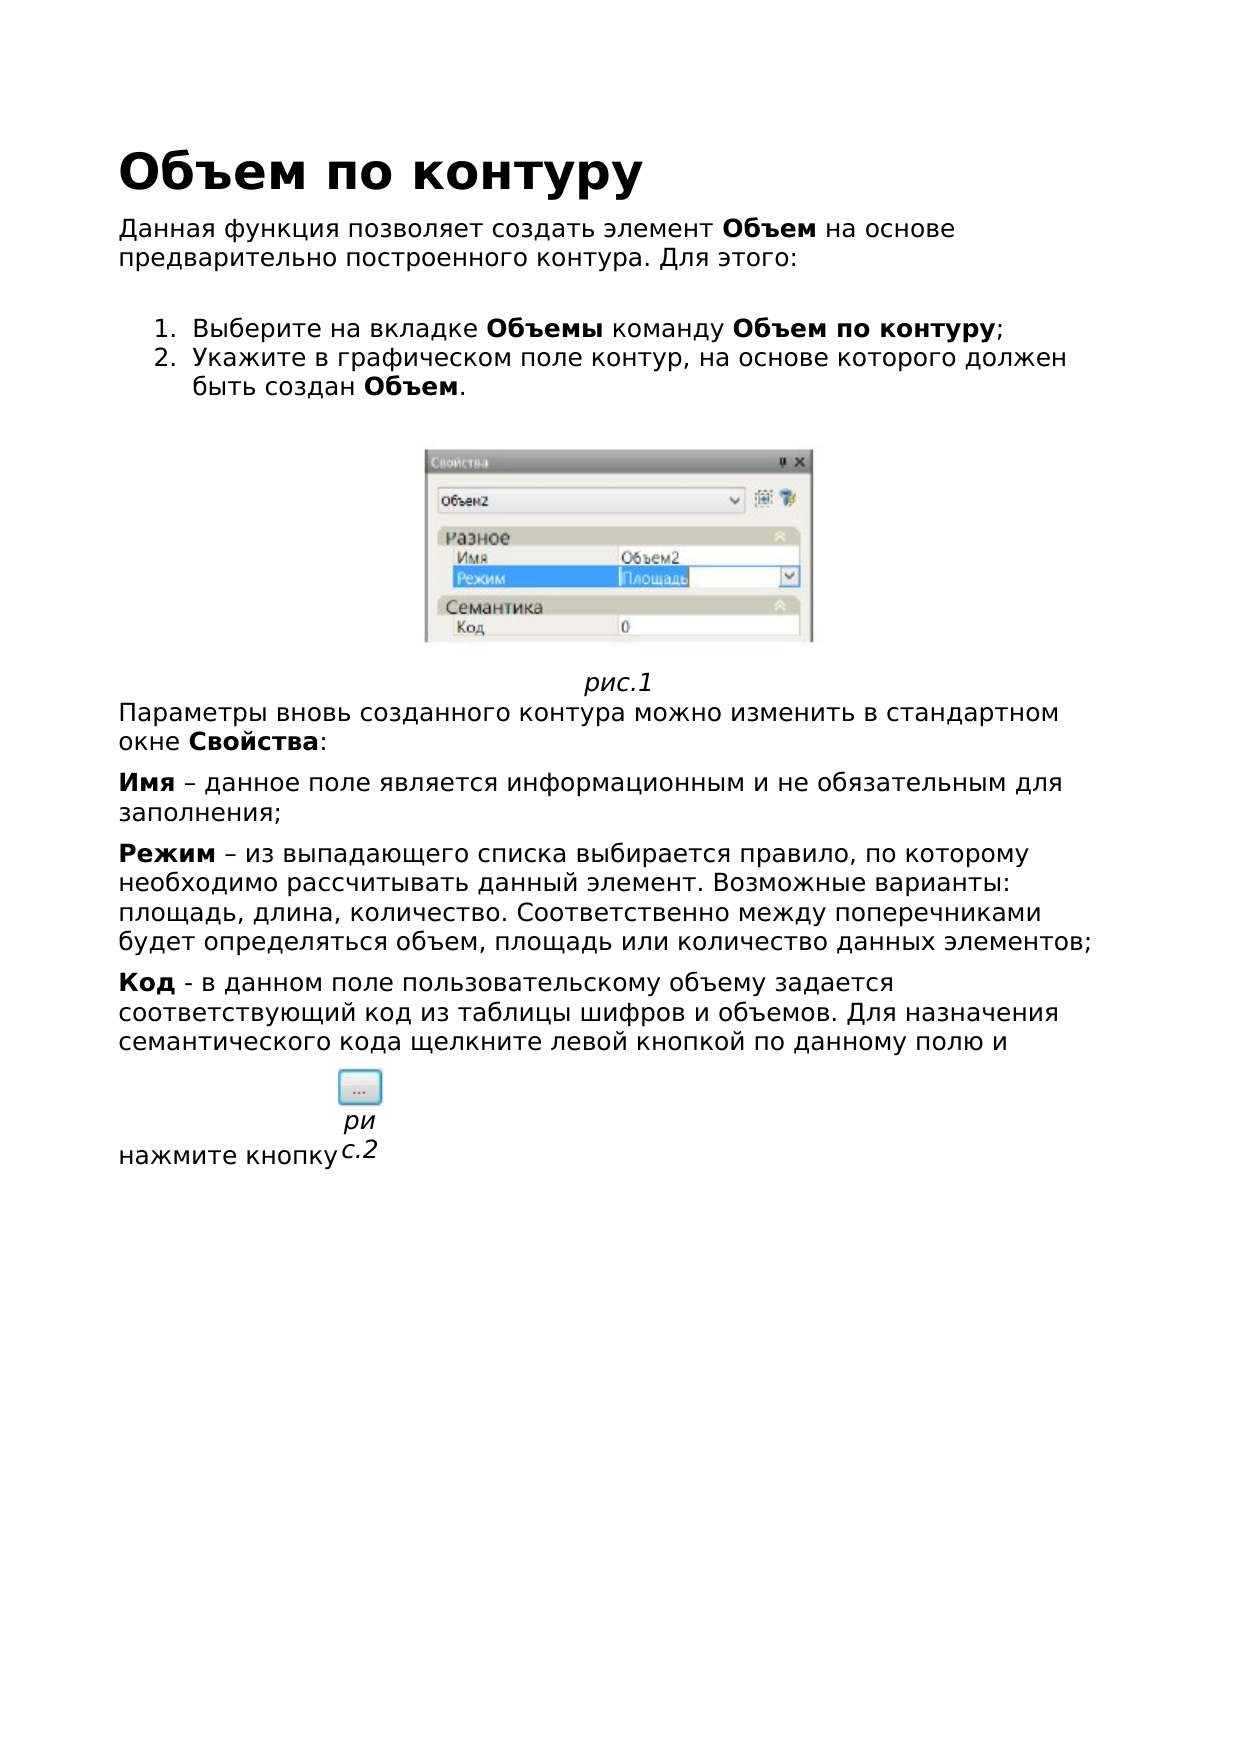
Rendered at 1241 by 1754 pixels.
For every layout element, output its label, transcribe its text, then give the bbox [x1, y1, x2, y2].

text рис.1 [412, 669, 829, 698]
text Имя – данное поле является информационным и не обязательным для заполнения; [118, 769, 1122, 827]
list Выберите на вкладке Объемы команду Объем по контуру; [177, 314, 1122, 343]
picture [338, 1068, 384, 1107]
text Параметры вновь созданного контура можно изменить в стандартном окне Свойства: [118, 431, 1122, 756]
subtitle Объем по контуру [118, 143, 1122, 201]
text Режим – из выпадающего списка выбирается правило, по которому необходимо рассчитывать данный элемент. Возможные варианты: площадь, длина, количество. Соответственно между поперечниками будет определяться объем, площадь или количество данных элементов; [118, 839, 1122, 956]
text Код - в данном поле пользовательскому объему задается соответствующий код из таблицы шифров и объемов. Для назначения семантического кода щелкните левой кнопкой по данному полю и нажмите кнопку [118, 969, 1122, 1170]
text рис.2 [338, 1107, 383, 1164]
text Данная функция позволяет создать элемент Объем на основе предварительно построенного контура. Для этого: [118, 214, 1122, 272]
list Укажите в графическом поле контур, на основе которого должен быть создан Объем. [177, 343, 1122, 402]
picture [411, 431, 829, 669]
